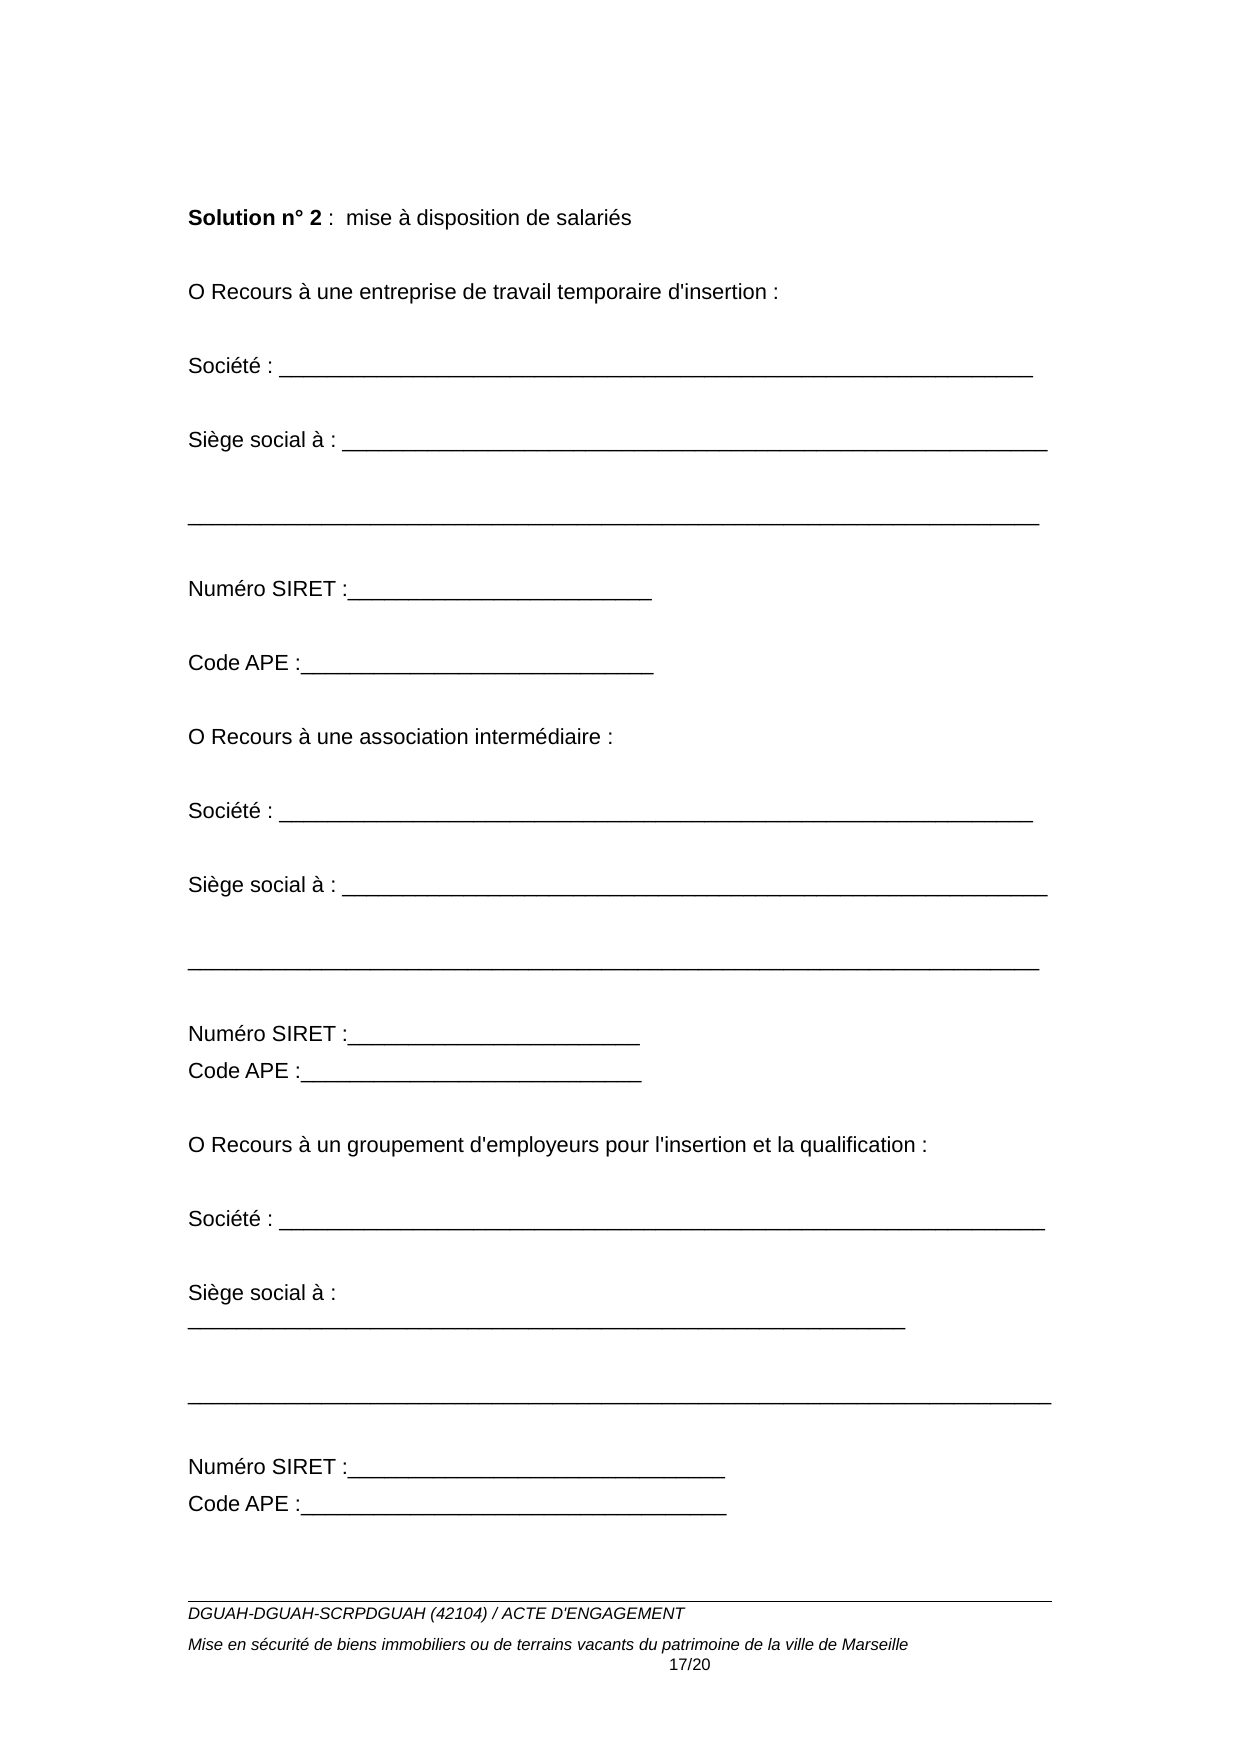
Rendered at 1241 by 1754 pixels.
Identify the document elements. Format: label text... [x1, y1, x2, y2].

text O Recours à un groupement d'employeurs pour l'insertion et la qualification : [188, 1132, 1052, 1157]
text O Recours à une association intermédiaire : [188, 724, 1052, 749]
text Société : ______________________________________________________________ [188, 798, 1052, 823]
text Société : _______________________________________________________________ [188, 1206, 1052, 1231]
text Numéro SIRET :_______________________________ [188, 1453, 1052, 1479]
text Code APE :____________________________ [188, 1057, 1052, 1083]
text Numéro SIRET :_________________________ [188, 575, 1052, 601]
text _______________________________________________________________________ [188, 1379, 1052, 1404]
text Code APE :_____________________________ [188, 649, 1052, 675]
text Code APE :___________________________________ [188, 1491, 1052, 1516]
text Siège social à : __________________________________________________________ [188, 872, 1052, 897]
text O Recours à une entreprise de travail temporaire d'insertion : [188, 279, 1052, 304]
text ______________________________________________________________________ [188, 946, 1052, 971]
text ______________________________________________________________________ [188, 501, 1052, 526]
text Siège social à : __________________________________________________________ [188, 427, 1052, 452]
text Société : ______________________________________________________________ [188, 353, 1052, 378]
text Solution n° 2 : mise à disposition de salariés [188, 204, 1052, 230]
text Numéro SIRET :________________________ [188, 1020, 1052, 1046]
text Siège social à : ___________________________________________________________ [188, 1280, 1052, 1330]
